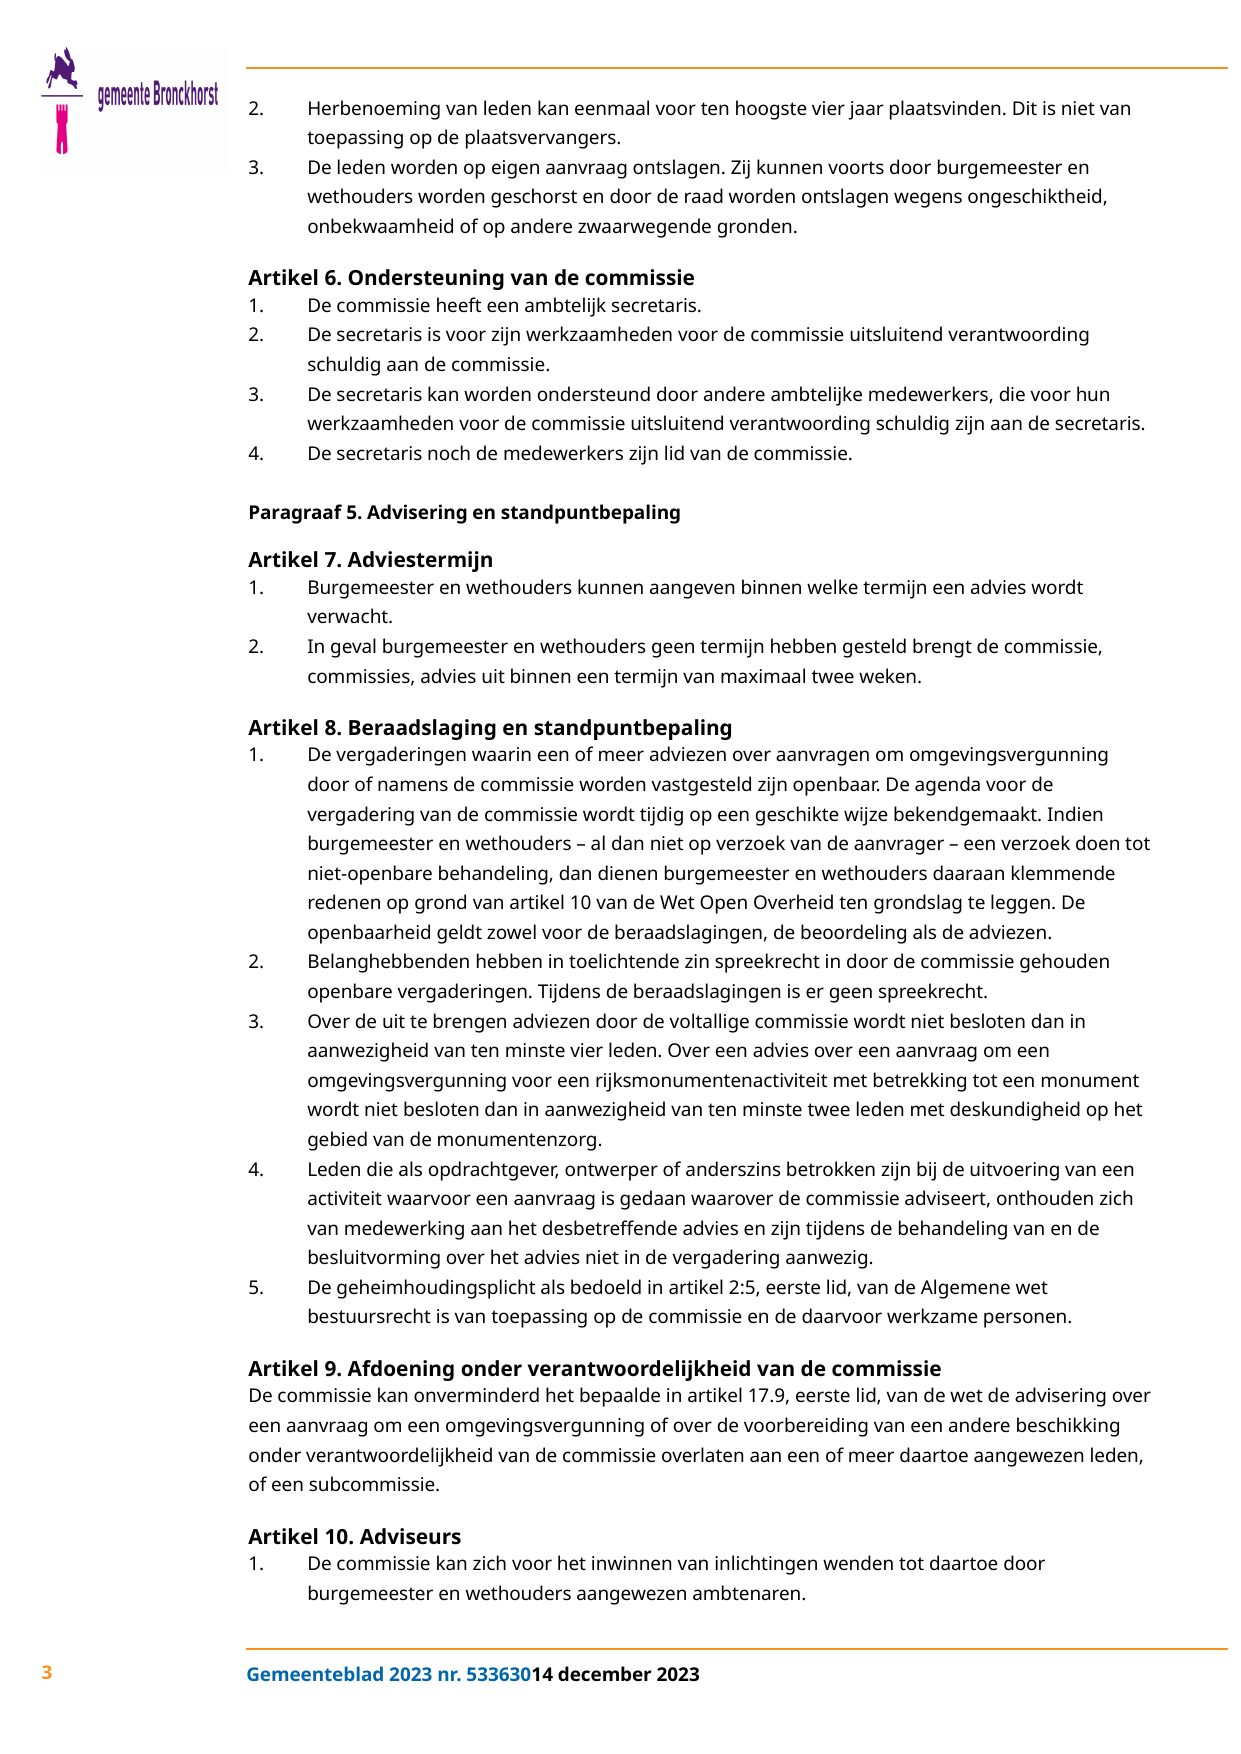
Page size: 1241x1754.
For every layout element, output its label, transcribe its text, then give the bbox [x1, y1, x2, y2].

text Artikel 10. Adviseurs [248, 1522, 1152, 1550]
list De secretaris is voor zijn werkzaamheden voor de commissie uitsluitend verantwoording schuldig aan de commissie. [248, 322, 1152, 377]
list De geheimhoudingsplicht als bedoeld in artikel 2:5, eerste lid, van de Algemene wet bestuursrecht is van toepassing op de commissie en de daarvoor werkzame personen. [248, 1274, 1152, 1329]
list Herbenoeming van leden kan eenmaal voor ten hoogste vier jaar plaatsvinden. Dit is niet van toepassing op de plaatsvervangers. [248, 95, 1152, 150]
text Paragraaf 5. Advisering en standpuntbepaling [248, 499, 1152, 525]
list De secretaris kan worden ondersteund door andere ambtelijke medewerkers, die voor hun werkzaamheden voor de commissie uitsluitend verantwoording schuldig zijn aan de secretaris. [248, 381, 1152, 436]
list De leden worden op eigen aanvraag ontslagen. Zij kunnen voorts door burgemeester en wethouders worden geschorst en door de raad worden ontslagen wegens ongeschiktheid, onbekwaamheid of op andere zwaarwegende gronden. [248, 154, 1152, 239]
text Artikel 9. Afdoening onder verantwoordelijkheid van de commissie [248, 1354, 1152, 1383]
list Over de uit te brengen adviezen door de voltallige commissie wordt niet besloten dan in aanwezigheid van ten minste vier leden. Over een advies over een aanvraag om een omgevingsvergunning voor een rijksmonumentenactiviteit met betrekking tot een monument wordt niet besloten dan in aanwezigheid van ten minste twee leden met deskundigheid op het gebied van de monumentenzorg. [248, 1008, 1152, 1152]
text Artikel 8. Beraadslaging en standpuntbepaling [248, 713, 1152, 742]
list De vergaderingen waarin een of meer adviezen over aanvragen om omgevingsvergunning door of namens de commissie worden vastgesteld zijn openbaar. De agenda voor de vergadering van de commissie wordt tijdig op een geschikte wijze bekendgemaakt. Indien burgemeester en wethouders – al dan niet op verzoek van de aanvrager – een verzoek doen tot niet-openbare behandeling, dan dienen burgemeester en wethouders daaraan klemmende redenen op grond van artikel 10 van de Wet Open Overheid ten grondslag te leggen. De openbaarheid geldt zowel voor de beraadslagingen, de beoordeling als de adviezen. [248, 742, 1152, 945]
list In geval burgemeester en wethouders geen termijn hebben gesteld brengt de commissie, commissies, advies uit binnen een termijn van maximaal twee weken. [248, 633, 1152, 688]
list Belanghebbenden hebben in toelichtende zin spreekrecht in door de commissie gehouden openbare vergaderingen. Tijdens de beraadslagingen is er geen spreekrecht. [248, 949, 1152, 1004]
list Burgemeester en wethouders kunnen aangeven binnen welke termijn een advies wordt verwacht. [248, 574, 1152, 629]
list De secretaris noch de medewerkers zijn lid van de commissie. [248, 440, 1152, 466]
list De commissie heeft een ambtelijk secretaris. [248, 292, 1152, 318]
text De commissie kan onverminderd het bepaalde in artikel 17.9, eerste lid, van de wet de advisering over een aanvraag om een omgevingsvergunning of over de voorbereiding van een andere beschikking onder verantwoordelijkheid van de commissie overlaten aan een of meer daartoe aangewezen leden, of een subcommissie. [248, 1383, 1152, 1497]
picture [41, 47, 231, 172]
text Artikel 7. Adviestermijn [248, 546, 1152, 574]
list Leden die als opdrachtgever, ontwerper of anderszins betrokken zijn bij de uitvoering van een activiteit waarvoor een aanvraag is gedaan waarover de commissie adviseert, onthouden zich van medewerking aan het desbetreffende advies en zijn tijdens de behandeling van en de besluitvorming over het advies niet in de vergadering aanwezig. [248, 1156, 1152, 1270]
text Artikel 6. Ondersteuning van de commissie [248, 263, 1152, 292]
list De commissie kan zich voor het inwinnen van inlichtingen wenden tot daartoe door burgemeester en wethouders aangewezen ambtenaren. [248, 1550, 1152, 1606]
